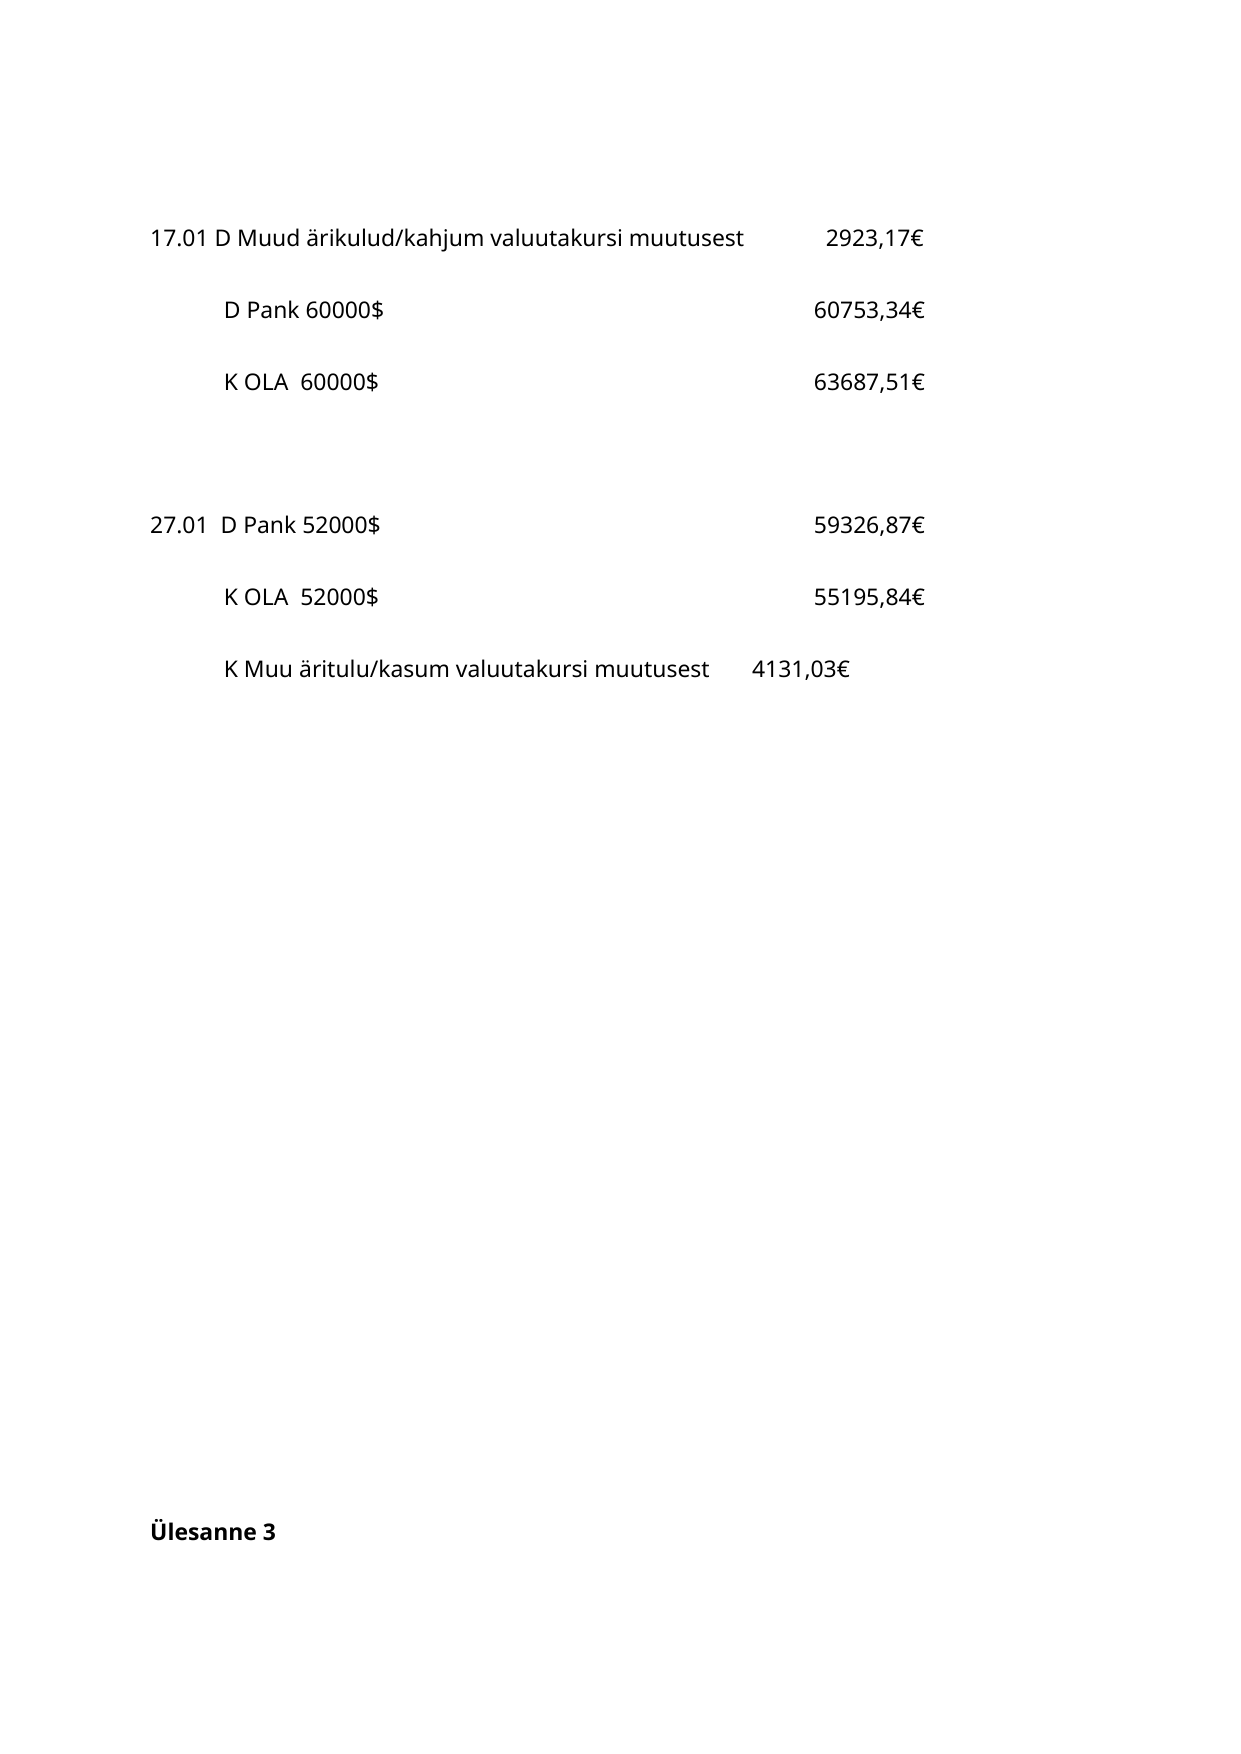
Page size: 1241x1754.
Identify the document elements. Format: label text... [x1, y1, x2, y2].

text K OLA 60000$ 63687,51€ [150, 366, 1090, 397]
text 27.01 D Pank 52000$ 59326,87€ [150, 509, 1090, 541]
text 17.01 D Muud ärikulud/kahjum valuutakursi muutusest 2923,17€ [150, 222, 1090, 253]
text K OLA 52000$ 55195,84€ [150, 581, 1090, 612]
text D Pank 60000$ 60753,34€ [150, 294, 1090, 325]
text Ülesanne 3 [150, 1516, 1090, 1547]
text K Muu äritulu/kasum valuutakursi muutusest 4131,03€ [150, 653, 1090, 684]
